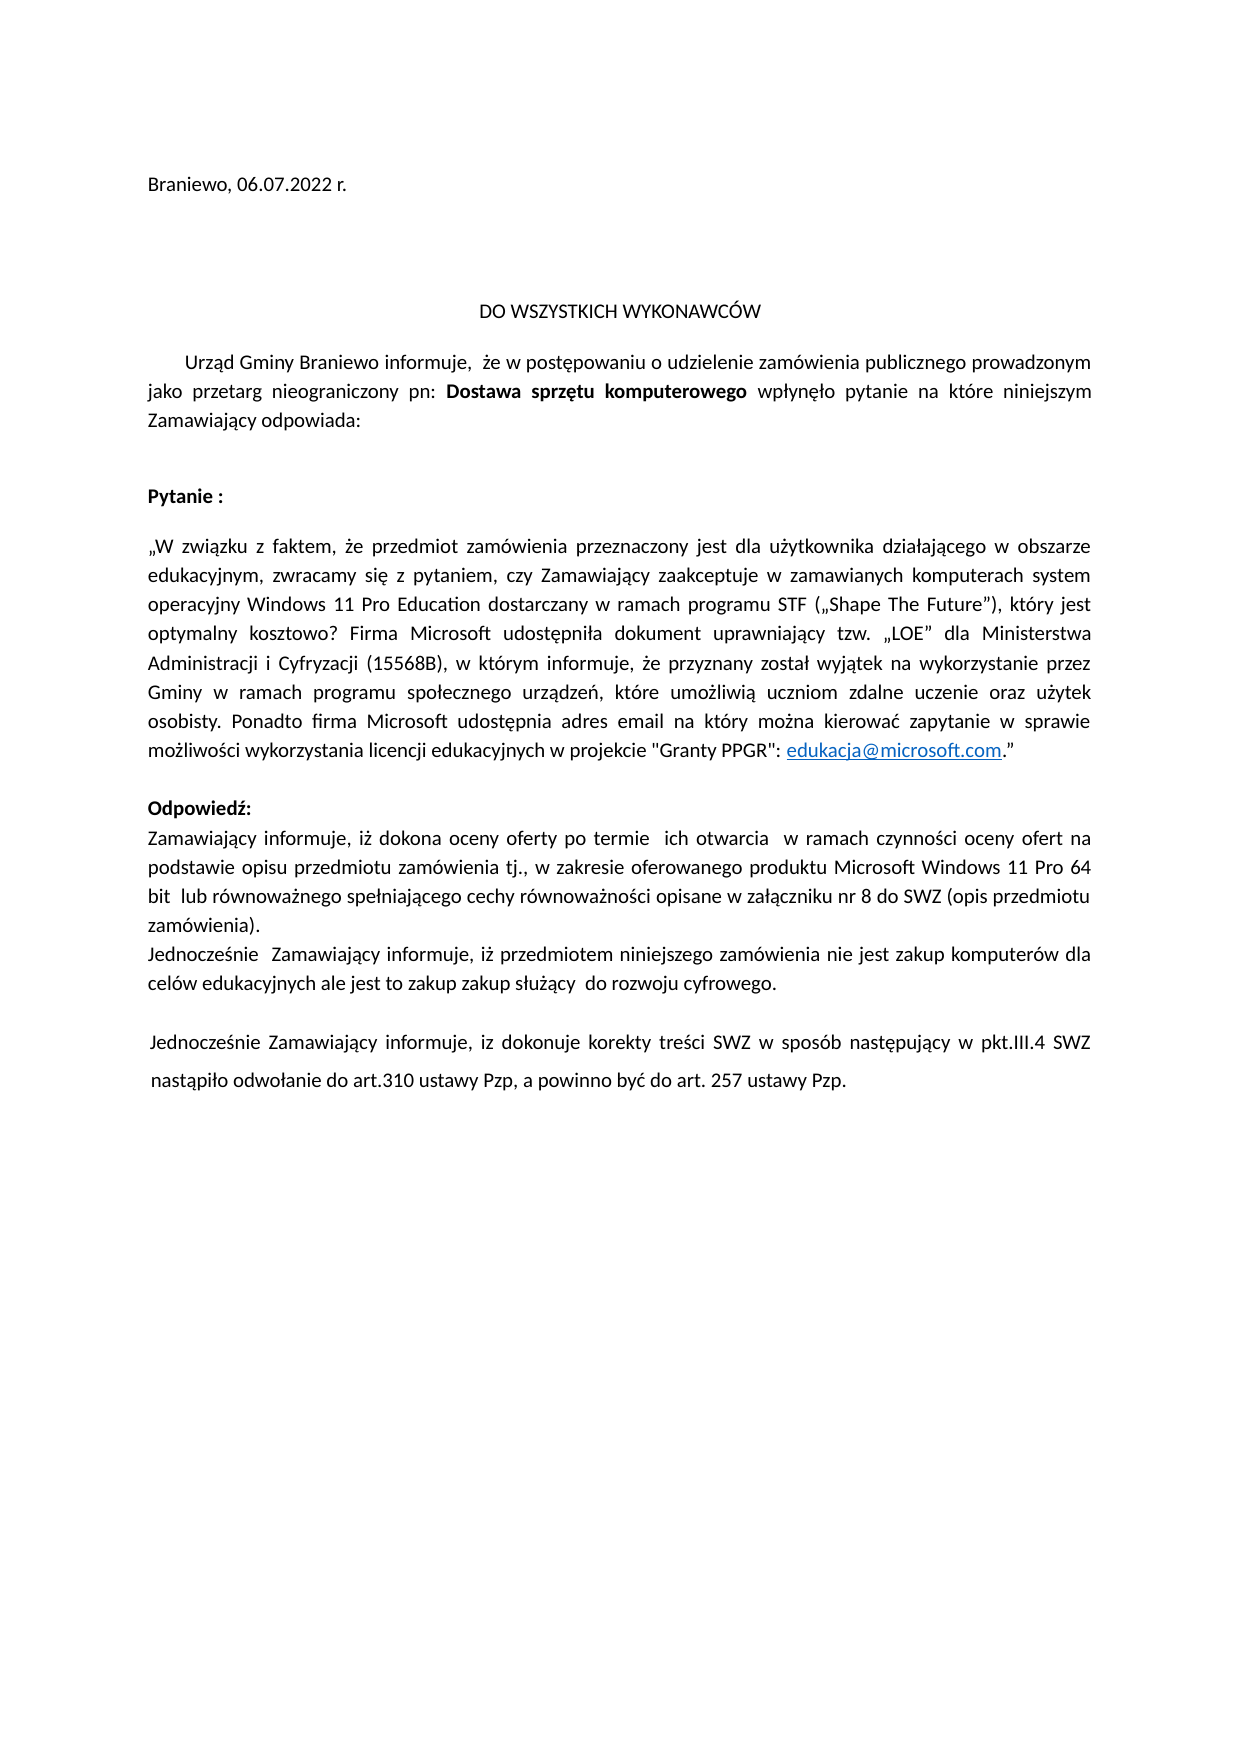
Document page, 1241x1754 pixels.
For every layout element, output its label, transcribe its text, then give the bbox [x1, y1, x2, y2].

text Urząd Gminy Braniewo informuje, że w postępowaniu o udzielenie zamówienia publicznego prowadzonym jako przetarg nieograniczony pn: Dostawa sprzętu komputerowego wpłynęło pytanie na które niniejszym Zamawiający odpowiada: [148, 349, 1093, 433]
text Jednocześnie Zamawiający informuje, iz dokonuje korekty treści SWZ w sposób następujący w pkt.III.4 SWZ nastąpiło odwołanie do art.310 ustawy Pzp, a powinno być do art. 257 ustawy Pzp. [149, 1029, 1093, 1092]
text Odpowiedź: [148, 796, 1093, 821]
text Jednocześnie Zamawiający informuje, iż przedmiotem niniejszego zamówienia nie jest zakup komputerów dla celów edukacyjnych ale jest to zakup zakup służący do rozwoju cyfrowego. [148, 941, 1093, 996]
text „W związku z faktem, że przedmiot zamówienia przeznaczony jest dla użytkownika działającego w obszarze edukacyjnym, zwracamy się z pytaniem, czy Zamawiający zaakceptuje w zamawianych komputerach system operacyjny Windows 11 Pro Education dostarczany w ramach programu STF („Shape The Future”), który jest optymalny kosztowo? Firma Microsoft udostępniła dokument uprawniający tzw. „LOE” dla Ministerstwa Administracji i Cyfryzacji (15568B), w którym informuje, że przyznany został wyjątek na wykorzystanie przez Gminy w ramach programu społecznego urządzeń, które umożliwią uczniom zdalne uczenie oraz użytek osobisty. Ponadto firma Microsoft udostępnia adres email na który można kierować zapytanie w sprawie możliwości wykorzystania licencji edukacyjnych w projekcie "Granty PPGR": edukacja@microsoft.com.” [148, 533, 1093, 763]
text Zamawiający informuje, iż dokona oceny oferty po termie ich otwarcia w ramach czynności oceny ofert na podstawie opisu przedmiotu zamówienia tj., w zakresie oferowanego produktu Microsoft Windows 11 Pro 64 bit lub równoważnego spełniającego cechy równoważności opisane w załączniku nr 8 do SWZ (opis przedmiotu zamówienia). [148, 825, 1093, 938]
text DO WSZYSTKICH WYKONAWCÓW [148, 298, 1093, 324]
text Braniewo, 06.07.2022 r. [148, 171, 1093, 197]
text Pytanie : [148, 483, 1093, 508]
